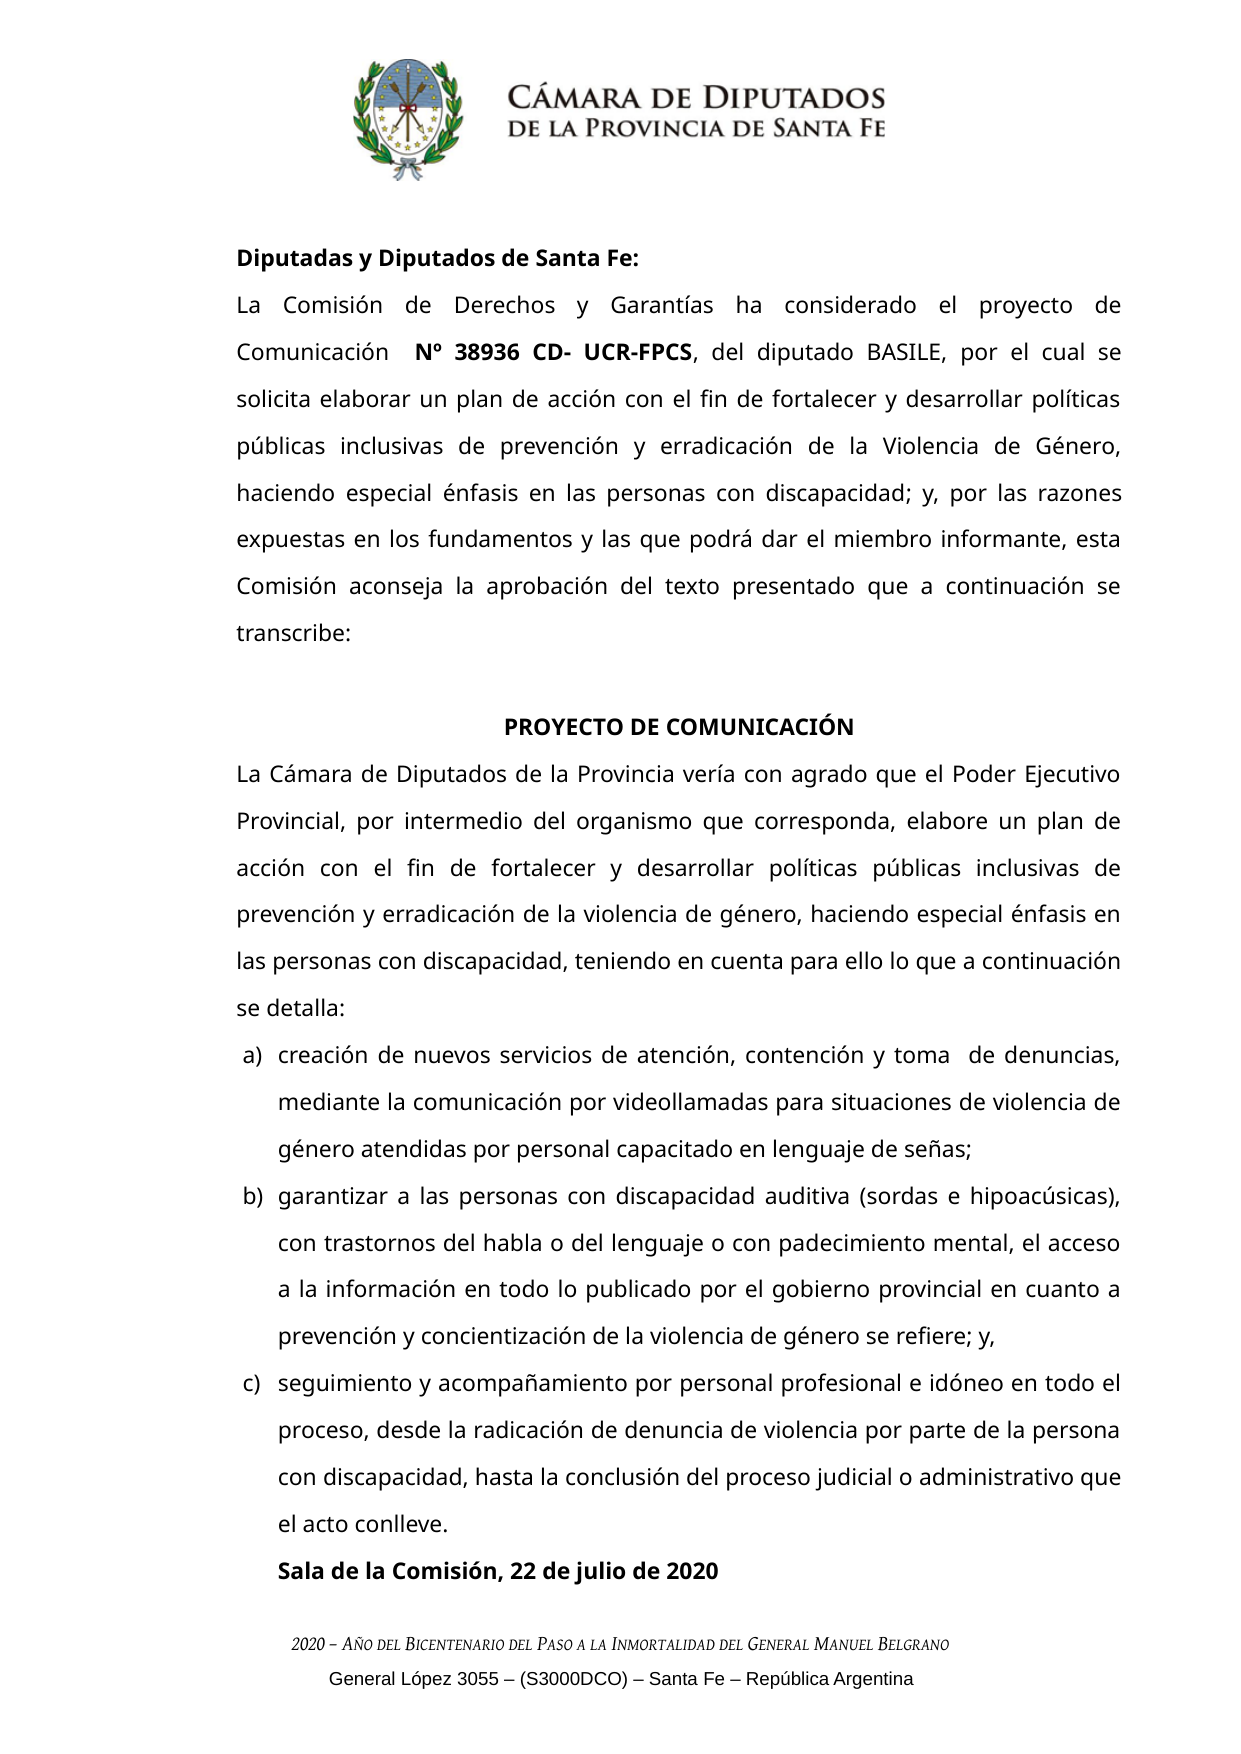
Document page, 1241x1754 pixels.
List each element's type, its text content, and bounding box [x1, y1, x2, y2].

text La Cámara de Diputados de la Provincia vería con agrado que el Poder Ejecutivo Provincial, por intermedio del organismo que corresponda, elabore un plan de acción con el fin de fortalecer y desarrollar políticas públicas inclusivas de prevención y erradicación de la violencia de género, haciendo especial énfasis en las personas con discapacidad, teniendo en cuenta para ello lo que a continuación se detalla: [236, 758, 1122, 1023]
list seguimiento y acompañamiento por personal profesional e idóneo en todo el proceso, desde la radicación de denuncia de violencia por parte de la persona con discapacidad, hasta la conclusión del proceso judicial o administrativo que el acto conlleve. [242, 1367, 1122, 1539]
list Sala de la Comisión, 22 de julio de 2020 [242, 1555, 1122, 1586]
text Diputadas y Diputados de Santa Fe: [236, 242, 1122, 273]
text PROYECTO DE COMUNICACIÓN [236, 711, 1122, 742]
list creación de nuevos servicios de atención, contención y toma de denuncias, mediante la comunicación por videollamadas para situaciones de violencia de género atendidas por personal capacitado en lenguaje de señas; [242, 1039, 1122, 1164]
list garantizar a las personas con discapacidad auditiva (sordas e hipoacúsicas), con trastornos del habla o del lenguaje o con padecimiento mental, el acceso a la información en todo lo publicado por el gobierno provincial en cuanto a prevención y concientización de la violencia de género se refiere; y, [242, 1180, 1122, 1352]
text La Comisión de Derechos y Garantías ha considerado el proyecto de Comunicación Nº 38936 CD- UCR-FPCS, del diputado BASILE, por el cual se solicita elaborar un plan de acción con el fin de fortalecer y desarrollar políticas públicas inclusivas de prevención y erradicación de la Violencia de Género, haciendo especial énfasis en las personas con discapacidad; y, por las razones expuestas en los fundamentos y las que podrá dar el miembro informante, esta Comisión aconseja la aprobación del texto presentado que a continuación se transcribe: [236, 289, 1122, 648]
